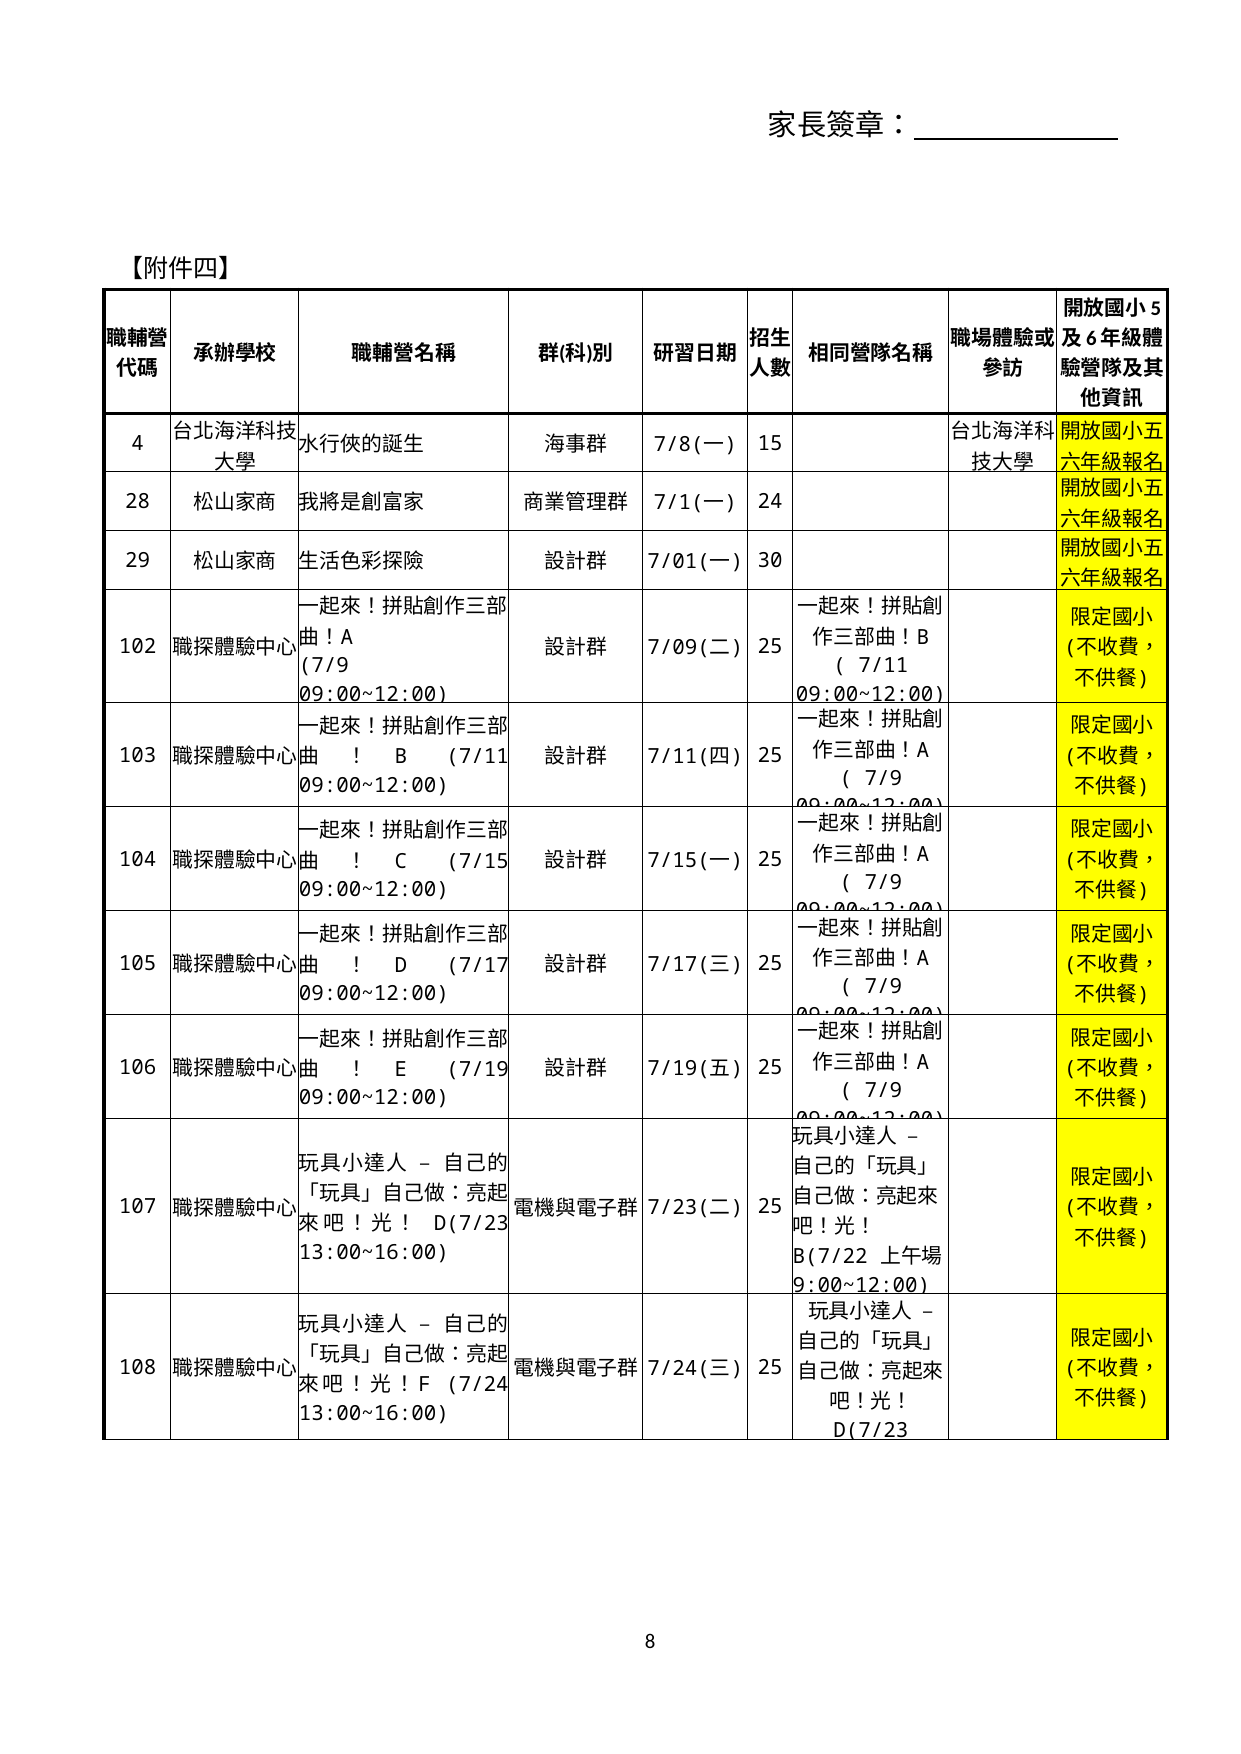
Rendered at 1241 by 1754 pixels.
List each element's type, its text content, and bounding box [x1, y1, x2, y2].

table_cell [949, 1294, 1056, 1439]
table_cell 台北海洋科技大學 [949, 415, 1056, 471]
table_cell 限定國小(不收費，不供餐) [1057, 807, 1166, 910]
table_cell 設計群 [509, 703, 642, 806]
table_cell 一起來！拼貼創作三部曲！B ( 7/11 09:00~12:00); [793, 590, 948, 702]
table_cell 29 [106, 531, 170, 589]
table_cell [949, 1015, 1056, 1118]
table_cell 7/24(三) [643, 1294, 747, 1439]
table_cell 一起來！拼貼創作三部曲！A ( 7/9 09:00~12:00); [793, 703, 948, 806]
table_cell 開放國小五六年級報名 [1057, 472, 1166, 530]
table_cell 一起來！拼貼創作三部曲！E (7/19 09:00~12:00) [299, 1015, 508, 1118]
table_cell 105 [106, 911, 170, 1014]
table_cell [949, 703, 1056, 806]
table_cell 25 [748, 807, 792, 910]
table_cell 水行俠的誕生 [299, 415, 508, 471]
table_cell 107 [106, 1119, 170, 1293]
table_cell 102 [106, 590, 170, 702]
table_cell 設計群 [509, 531, 642, 589]
table_cell 玩具小達人 – 自己的「玩具」自己做：亮起來吧！光！F (7/24 13:00~16:00) [299, 1294, 508, 1439]
table_cell 7/19(五) [643, 1015, 747, 1118]
table_cell 7/09(二) [643, 590, 747, 702]
table_cell 玩具小達人 – 自己的「玩具」自己做：亮起來吧！光！ D(7/23 13:00~16:00) [793, 1294, 948, 1439]
table_header 開放國小5及6年級體驗營隊及其他資訊 [1057, 291, 1166, 412]
text 家長簽章： [768, 102, 1181, 144]
table_header 職輔營名稱 [299, 291, 508, 412]
table_cell 我將是創富家 [299, 472, 508, 530]
table_cell 25 [748, 703, 792, 806]
table_cell 25 [748, 911, 792, 1014]
table_cell 7/23(二) [643, 1119, 747, 1293]
table_header 研習日期 [643, 291, 747, 412]
table_cell 職探體驗中心 [171, 590, 298, 702]
table_cell 松山家商 [171, 531, 298, 589]
text 【附件四】 [118, 225, 1181, 288]
table_cell 25 [748, 1119, 792, 1293]
table_cell [793, 415, 948, 471]
table_cell 開放國小五六年級報名 [1057, 531, 1166, 589]
table_header 相同營隊名稱 [793, 291, 948, 412]
table_cell [949, 807, 1056, 910]
table_cell 限定國小(不收費，不供餐) [1057, 1294, 1166, 1439]
table_cell 25 [748, 1294, 792, 1439]
table_cell [949, 911, 1056, 1014]
table_cell 海事群 [509, 415, 642, 471]
table_header 職輔營代碼 [106, 291, 170, 412]
table_cell 24 [748, 472, 792, 530]
table_cell 4 [106, 415, 170, 471]
table_cell 一起來！拼貼創作三部曲！A ( 7/9 09:00~12:00); [793, 1015, 948, 1118]
table_cell 一起來！拼貼創作三部曲！A ( 7/9 09:00~12:00); [793, 807, 948, 910]
table_cell 設計群 [509, 807, 642, 910]
table_cell 限定國小(不收費，不供餐) [1057, 1015, 1166, 1118]
table_cell 職探體驗中心 [171, 703, 298, 806]
table_cell 28 [106, 472, 170, 530]
table_header 招生人數 [748, 291, 792, 412]
table_cell 設計群 [509, 590, 642, 702]
table_cell 一起來！拼貼創作三部曲！A (7/9 09:00~12:00) [299, 590, 508, 702]
table_cell 106 [106, 1015, 170, 1118]
table_cell 生活色彩探險 [299, 531, 508, 589]
table_cell 台北海洋科技大學 [171, 415, 298, 471]
table_cell 108 [106, 1294, 170, 1439]
table_cell 25 [748, 590, 792, 702]
table_cell 7/8(一) [643, 415, 747, 471]
table_cell 一起來！拼貼創作三部曲！B (7/11 09:00~12:00) [299, 703, 508, 806]
table_cell 7/01(一) [643, 531, 747, 589]
table_cell 7/15(一) [643, 807, 747, 910]
table_cell 玩具小達人 – 自己的「玩具」自己做：亮起來吧！光！ D(7/23 13:00~16:00) [299, 1119, 508, 1293]
table_cell 限定國小(不收費，不供餐) [1057, 1119, 1166, 1293]
table_cell 商業管理群 [509, 472, 642, 530]
table_cell 職探體驗中心 [171, 1015, 298, 1118]
table_header 群(科)別 [509, 291, 642, 412]
table_cell 開放國小五六年級報名 [1057, 415, 1166, 471]
table_cell 職探體驗中心 [171, 1119, 298, 1293]
table_cell 電機與電子群 [509, 1294, 642, 1439]
table_cell [949, 590, 1056, 702]
table_header 承辦學校 [171, 291, 298, 412]
table_cell 電機與電子群 [509, 1119, 642, 1293]
table_cell [949, 531, 1056, 589]
table_cell [793, 531, 948, 589]
table_cell 103 [106, 703, 170, 806]
table_cell [949, 1119, 1056, 1293]
table_cell 職探體驗中心 [171, 807, 298, 910]
table_cell 一起來！拼貼創作三部曲！D (7/17 09:00~12:00) [299, 911, 508, 1014]
table_cell 限定國小(不收費，不供餐) [1057, 703, 1166, 806]
table_cell 7/1(一) [643, 472, 747, 530]
table_cell 30 [748, 531, 792, 589]
table_cell 限定國小(不收費，不供餐) [1057, 911, 1166, 1014]
table_cell 104 [106, 807, 170, 910]
table_cell 松山家商 [171, 472, 298, 530]
table_cell 設計群 [509, 1015, 642, 1118]
table_cell 一起來！拼貼創作三部曲！C (7/15 09:00~12:00) [299, 807, 508, 910]
table_cell 職探體驗中心 [171, 911, 298, 1014]
table_cell 職探體驗中心 [171, 1294, 298, 1439]
table_cell [949, 472, 1056, 530]
table_cell 一起來！拼貼創作三部曲！A ( 7/9 09:00~12:00); [793, 911, 948, 1014]
table_cell 15 [748, 415, 792, 471]
table_header 職場體驗或參訪 [949, 291, 1056, 412]
table_cell 7/17(三) [643, 911, 747, 1014]
table_cell 玩具小達人 – 自己的「玩具」自己做：亮起來吧！光！ B(7/22 上午場9:00~12:00) [793, 1119, 948, 1293]
table_cell 25 [748, 1015, 792, 1118]
table_cell 設計群 [509, 911, 642, 1014]
table_cell 限定國小(不收費，不供餐) [1057, 590, 1166, 702]
table_cell [793, 472, 948, 530]
table_cell 7/11(四) [643, 703, 747, 806]
